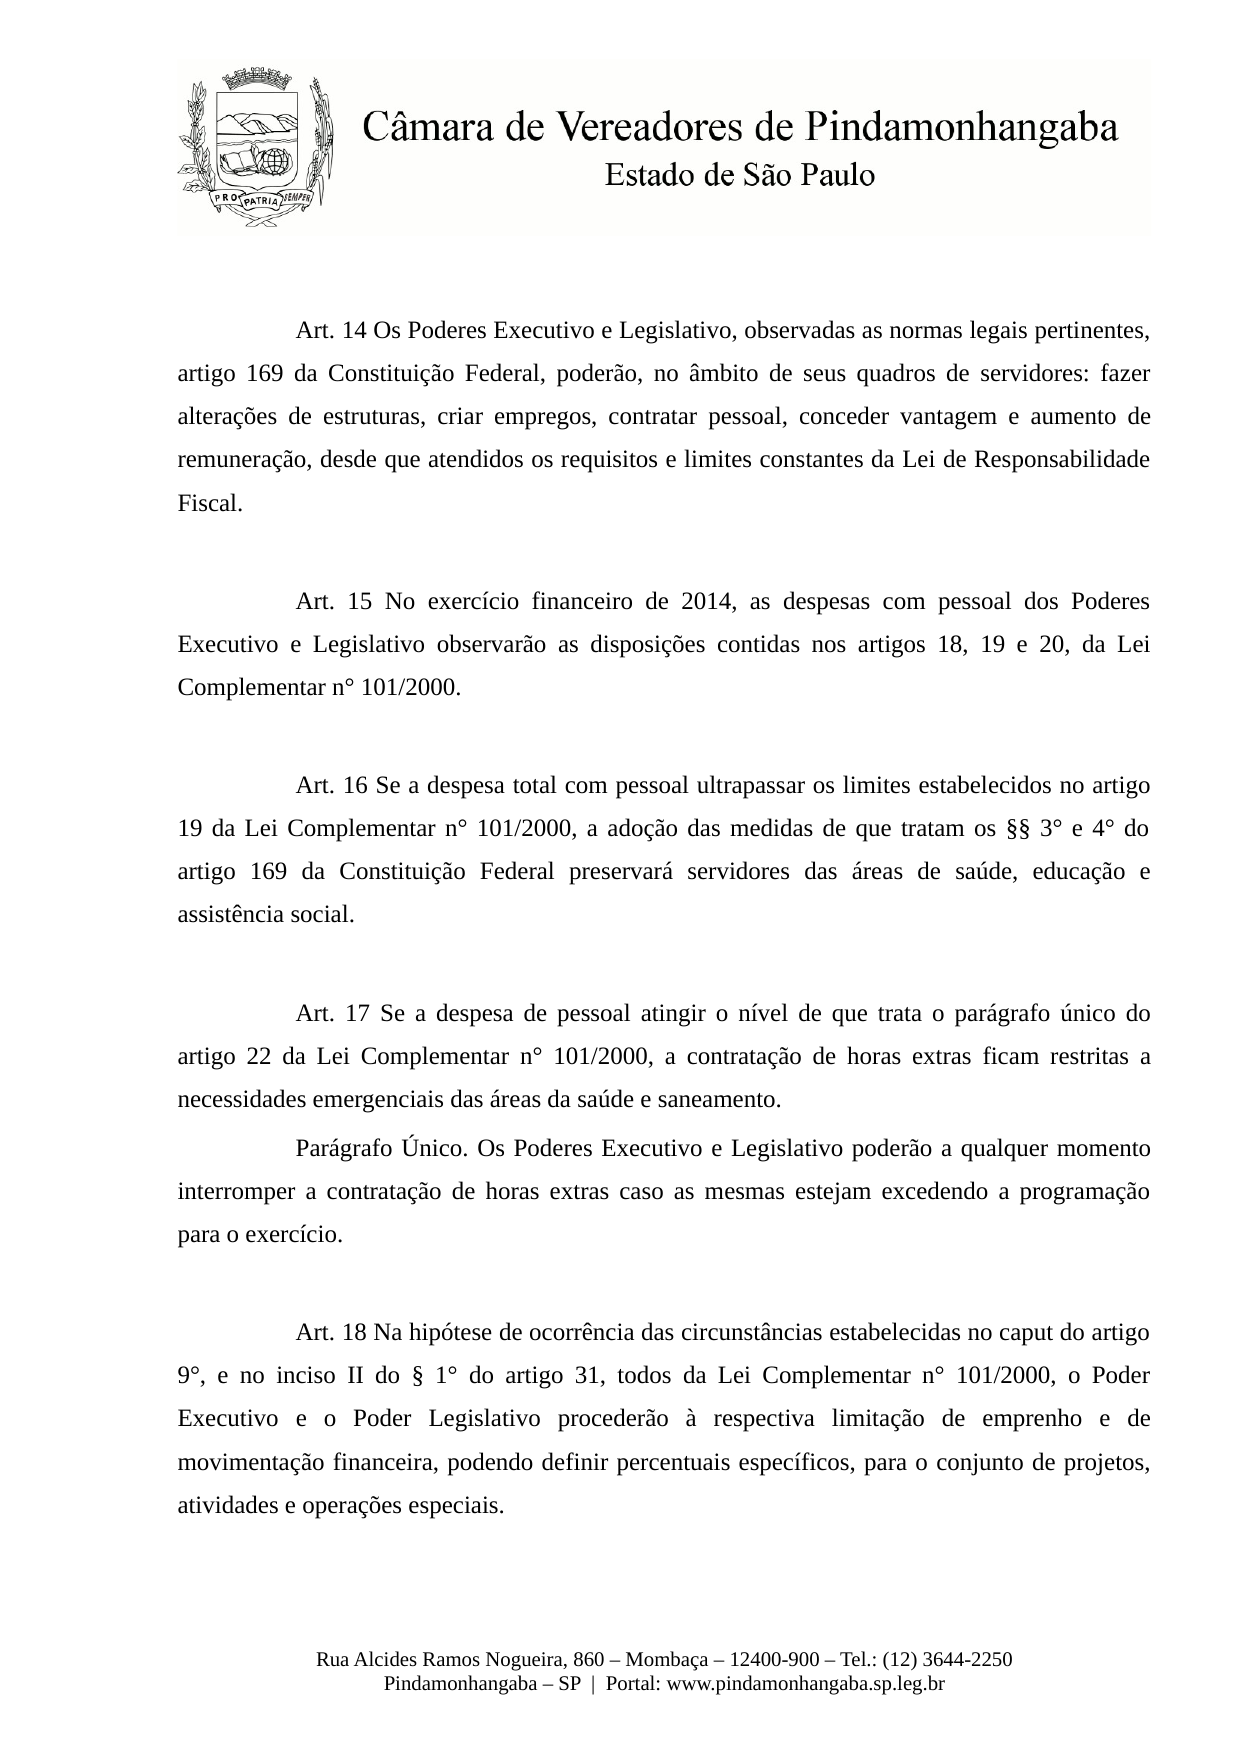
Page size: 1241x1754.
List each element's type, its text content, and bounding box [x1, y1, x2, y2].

text Art. 18 Na hipótese de ocorrência das circunstâncias estabelecidas no caput do artigo 9°, e no inciso II do § 1° do artigo 31, todos da Lei Complementar n° 101/2000, o Poder Executivo e o Poder Legislativo procederão à respectiva limitação de emprenho e de movimentação financeira, podendo definir percentuais específicos, para o conjunto de projetos, atividades e operações especiais. [177, 1317, 1152, 1518]
picture [177, 59, 1152, 236]
text Parágrafo Único. Os Poderes Executivo e Legislativo poderão a qualquer momento interromper a contratação de horas extras caso as mesmas estejam excedendo a programação para o exercício. [177, 1133, 1152, 1248]
text Art. 16 Se a despesa total com pessoal ultrapassar os limites estabelecidos no artigo 19 da Lei Complementar n° 101/2000, a adoção das medidas de que tratam os §§ 3° e 4° do artigo 169 da Constituição Federal preservará servidores das áreas de saúde, educação e assistência social. [177, 770, 1152, 928]
text Art. 17 Se a despesa de pessoal atingir o nível de que trata o parágrafo único do artigo 22 da Lei Complementar n° 101/2000, a contratação de horas extras ficam restritas a necessidades emergenciais das áreas da saúde e saneamento. [177, 998, 1152, 1113]
text Art. 14 Os Poderes Executivo e Legislativo, observadas as normas legais pertinentes, artigo 169 da Constituição Federal, poderão, no âmbito de seus quadros de servidores: fazer alterações de estruturas, criar empregos, contratar pessoal, conceder vantagem e aumento de remuneração, desde que atendidos os requisitos e limites constantes da Lei de Responsabilidade Fiscal. [177, 315, 1152, 516]
text Art. 15 No exercício financeiro de 2014, as despesas com pessoal dos Poderes Executivo e Legislativo observarão as disposições contidas nos artigos 18, 19 e 20, da Lei Complementar n° 101/2000. [177, 586, 1152, 701]
